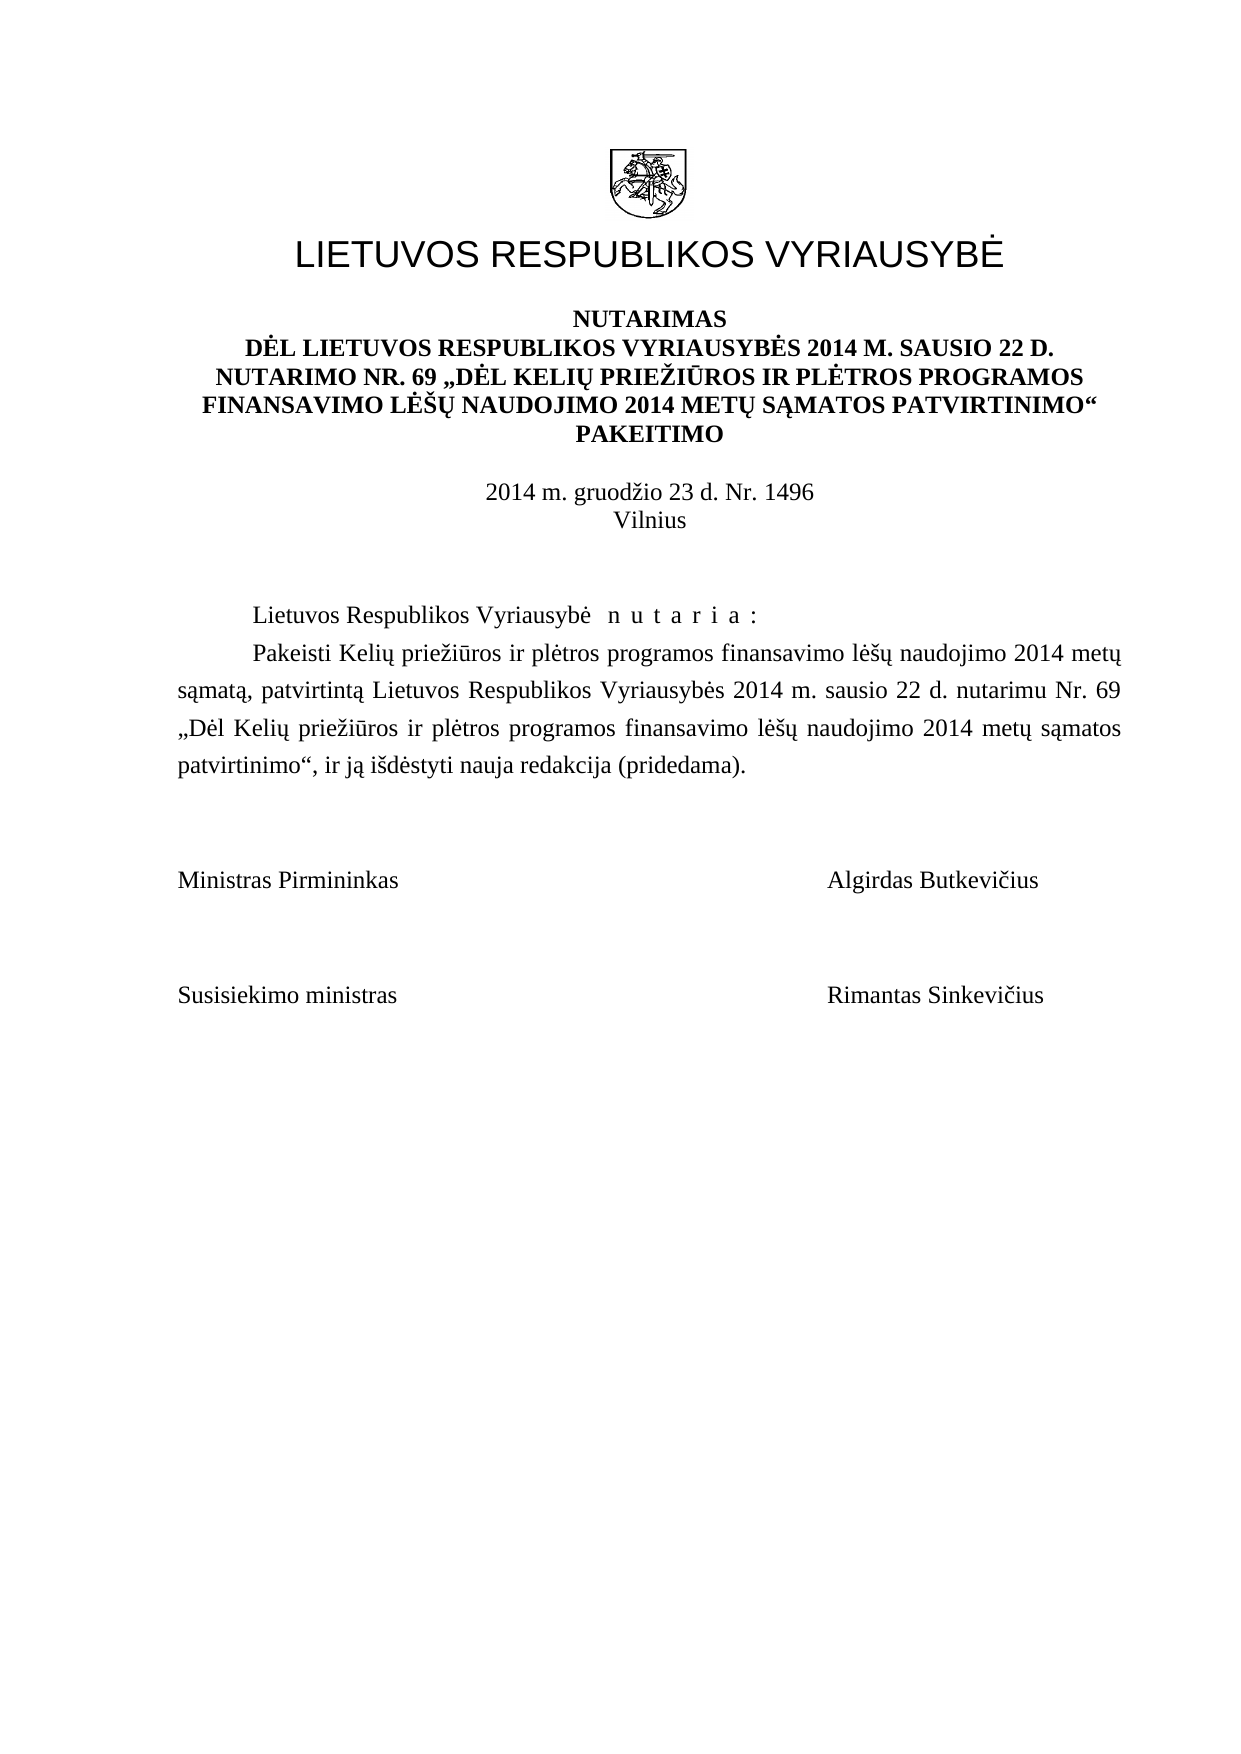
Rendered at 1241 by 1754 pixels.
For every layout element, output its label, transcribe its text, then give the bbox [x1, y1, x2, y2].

text Ministras Pirmininkas Algirdas Butkevičius [177, 865, 1122, 894]
text 2014 m. gruodžio 23 d. Nr. 1496 Vilnius [177, 477, 1122, 534]
text Susisiekimo ministras Rimantas Sinkevičius [177, 980, 1122, 1009]
text nutarimas [177, 304, 1122, 333]
text Pakeisti Kelių priežiūros ir plėtros programos finansavimo lėšų naudojimo 2014 metų sąmatą, patvirtintą Lietuvos Respublikos Vyriausybės 2014 m. sausio 22 d. nutarimu Nr. 69 „Dėl Kelių priežiūros ir plėtros programos finansavimo lėšų naudojimo 2014 metų sąmatos patvirtinimo“, ir ją išdėstyti nauja redakcija (pridedama). [177, 629, 1122, 779]
text Dėl LIETUVOS RESPUBLIKOS VYRIAUSYBĖS 2014 M. SAUSIO 22 D. NUTARIMO NR. 69 „DĖL KELIŲ PRIEŽIŪROS IR PLĖTROS PROGRAMOS FINANSAVIMO LĖŠŲ NAUDOJIMO 2014 METŲ SĄMATOS PATVIRTINIMO“ PAKEITIMO [177, 333, 1122, 448]
text Lietuvos Respublikos Vyriausybė [177, 232, 1122, 275]
text Lietuvos Respublikos Vyriausybė nutaria: [177, 592, 1122, 629]
